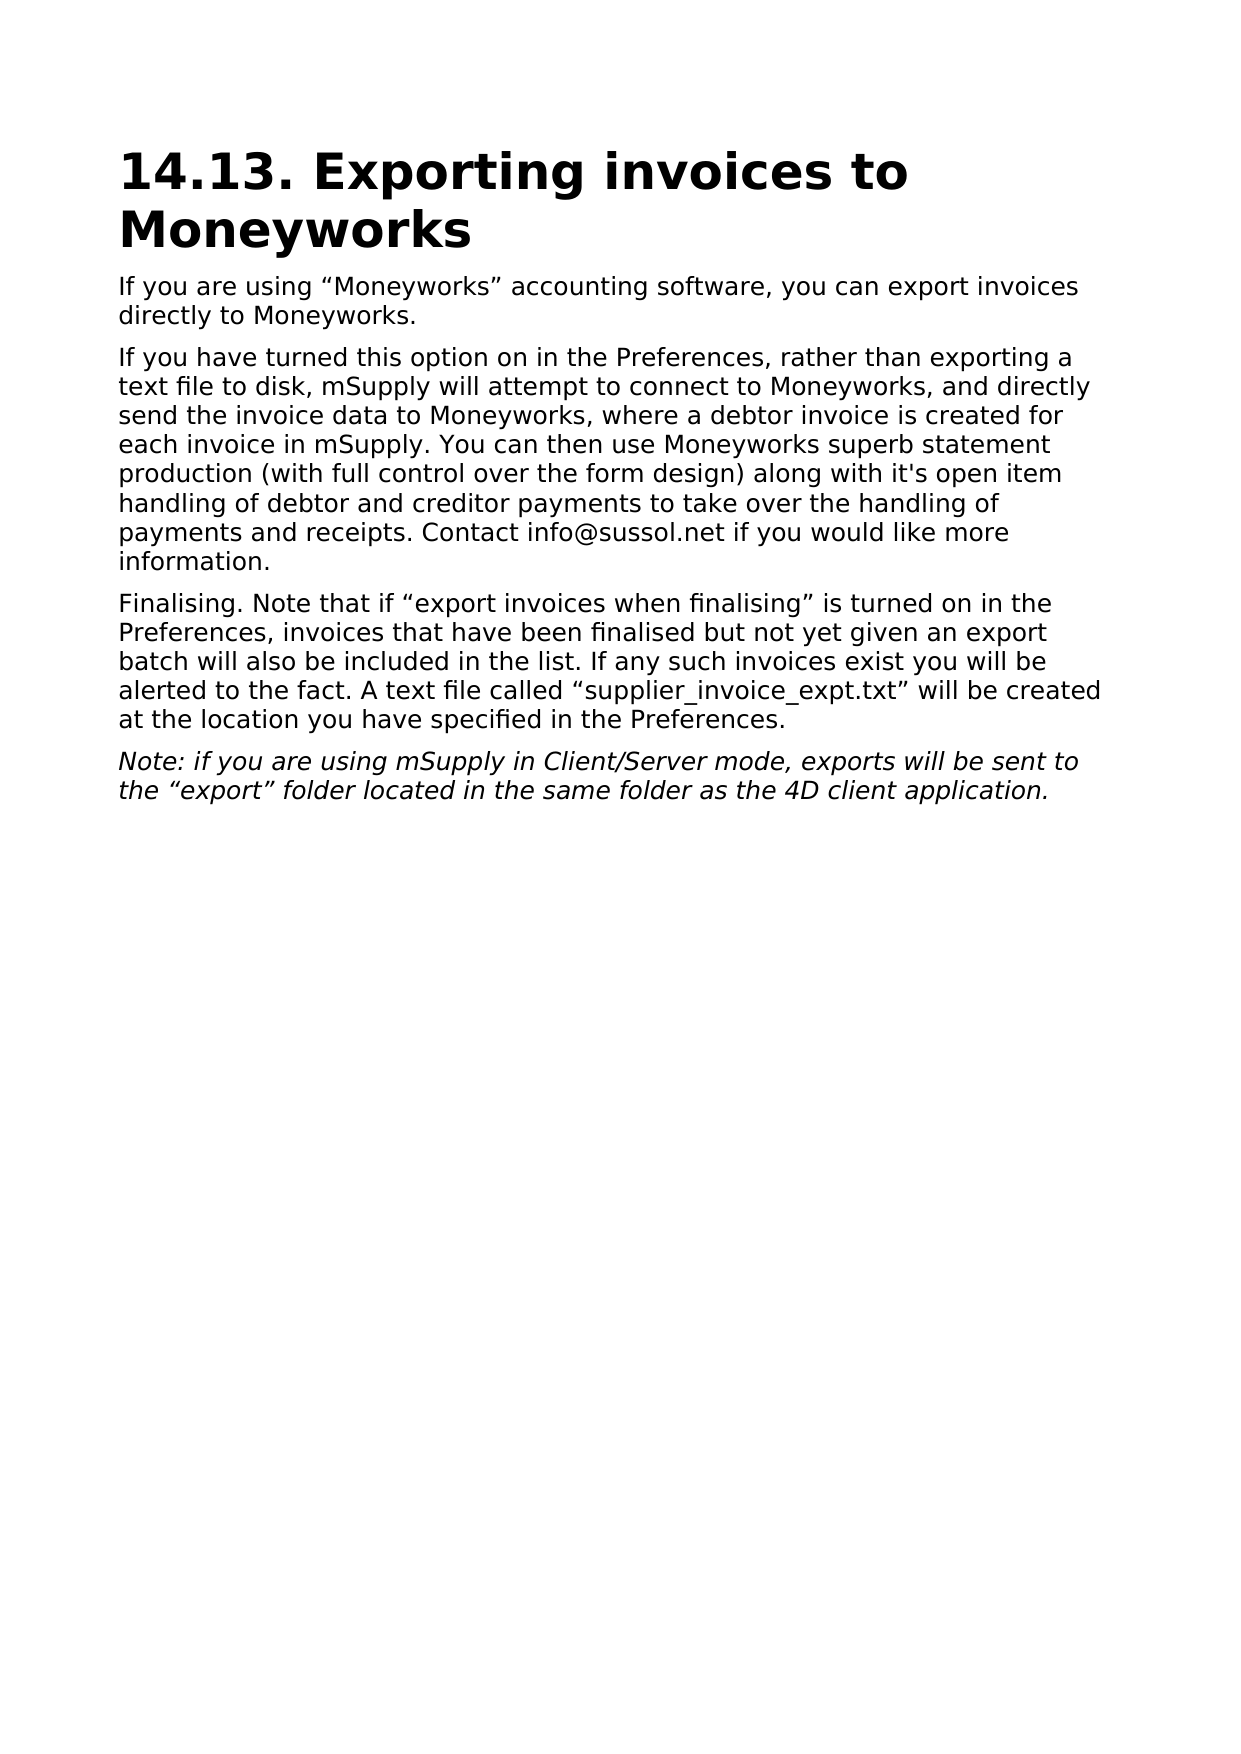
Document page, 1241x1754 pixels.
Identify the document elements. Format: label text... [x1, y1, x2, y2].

text Finalising. Note that if “export invoices when finalising” is turned on in the Preferences, invoices that have been finalised but not yet given an export batch will also be included in the list. If any such invoices exist you will be alerted to the fact. A text file called “supplier_invoice_expt.txt” will be created at the location you have specified in the Preferences. [118, 589, 1122, 734]
text Note: if you are using mSupply in Client/Server mode, exports will be sent to the “export” folder located in the same folder as the 4D client application. [118, 747, 1122, 805]
subtitle 14.13. Exporting invoices to Moneyworks [118, 143, 1122, 259]
text If you have turned this option on in the Preferences, rather than exporting a text file to disk, mSupply will attempt to connect to Moneyworks, and directly send the invoice data to Moneyworks, where a debtor invoice is created for each invoice in mSupply. You can then use Moneyworks superb statement production (with full control over the form design) along with it's open item handling of debtor and creditor payments to take over the handling of payments and receipts. Contact info@sussol.net if you would like more information. [118, 343, 1122, 576]
text If you are using “Moneyworks” accounting software, you can export invoices directly to Moneyworks. [118, 272, 1122, 330]
